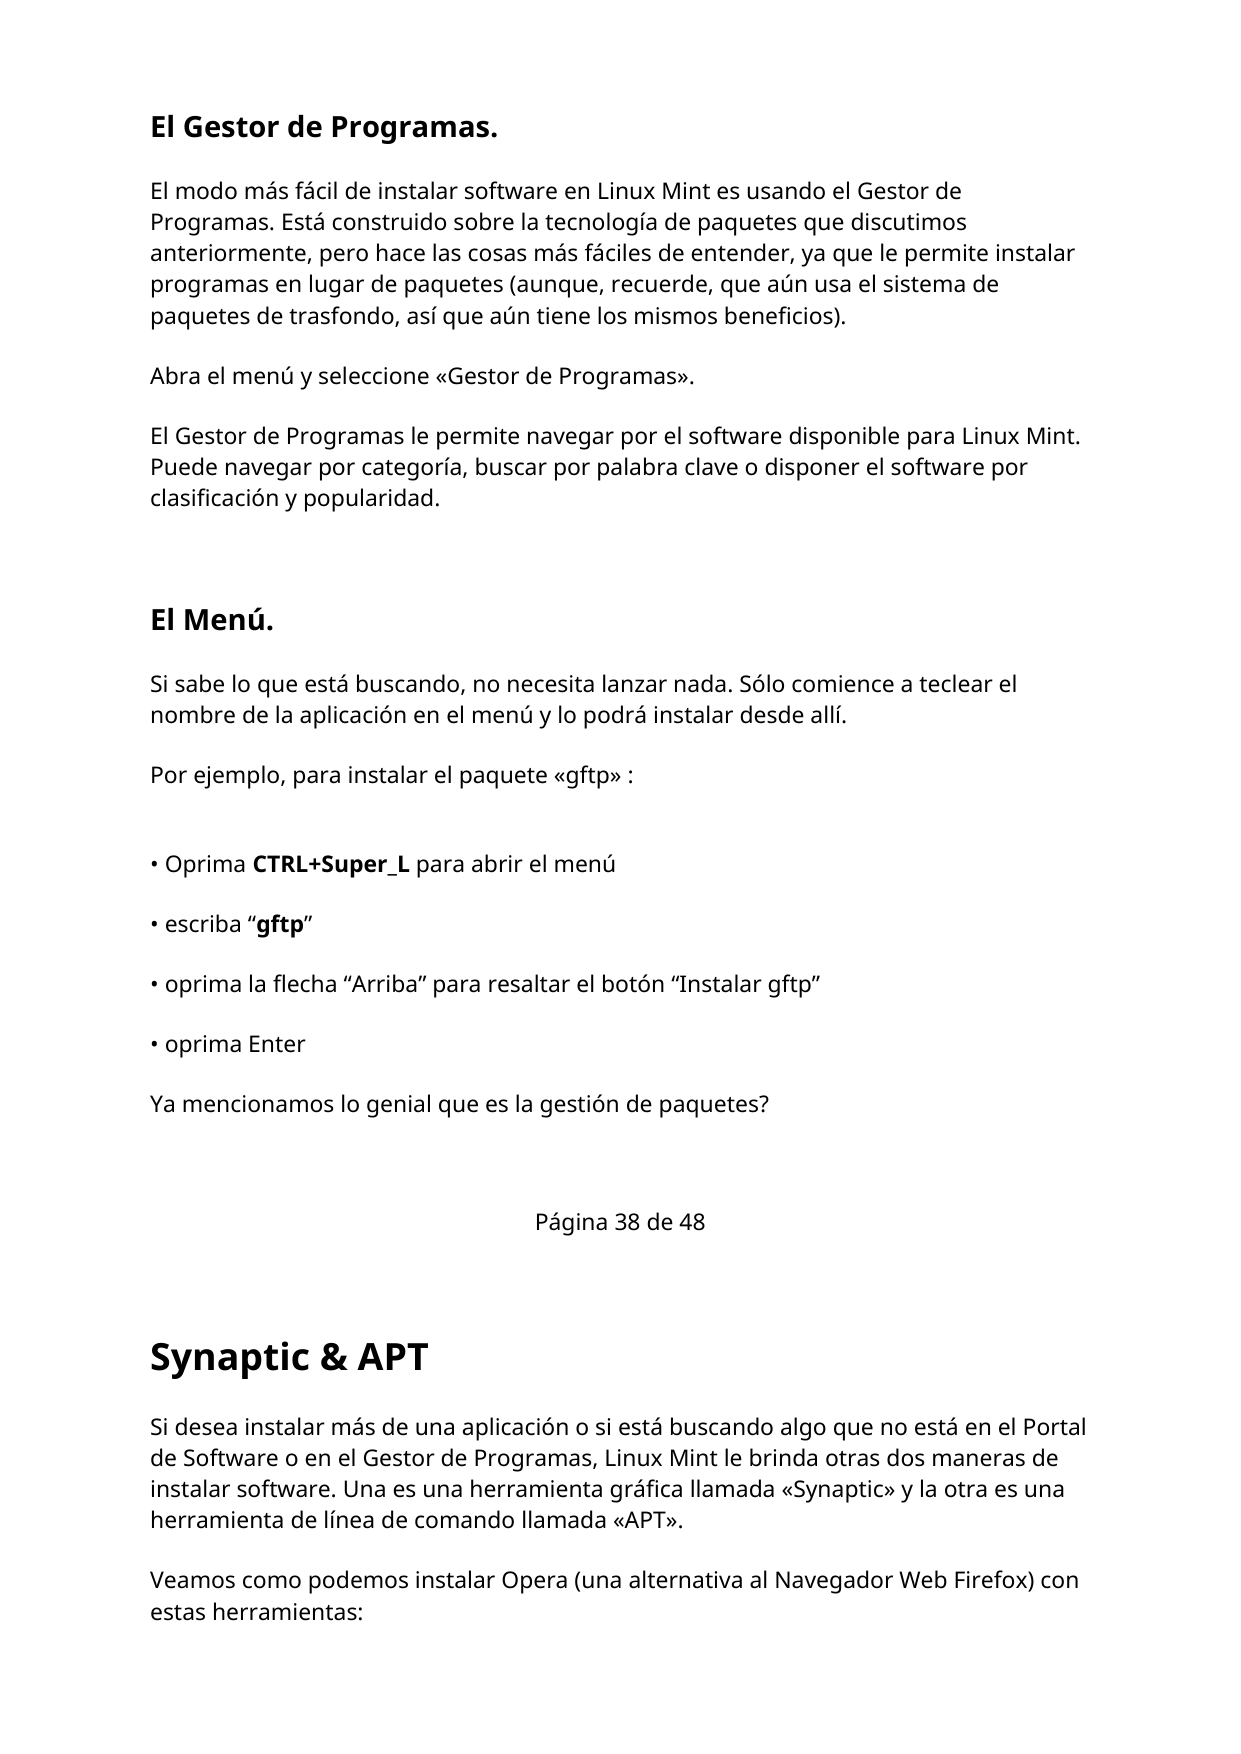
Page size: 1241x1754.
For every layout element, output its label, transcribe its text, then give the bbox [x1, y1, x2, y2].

text • Oprima CTRL+Super_L para abrir el menú [150, 848, 1090, 879]
text Por ejemplo, para instalar el paquete «gftp» : [150, 759, 1090, 791]
text El Gestor de Programas. [150, 106, 1090, 146]
text Ya mencionamos lo genial que es la gestión de paquetes? [150, 1088, 1090, 1119]
text Si sabe lo que está buscando, no necesita lanzar nada. Sólo comience a teclear el nombre de la aplicación en el menú y lo podrá instalar desde allí. [150, 668, 1090, 731]
text Abra el menú y seleccione «Gestor de Programas». [150, 360, 1090, 391]
text Veamos como podemos instalar Opera (una alternativa al Navegador Web Firefox) con estas herramientas: [150, 1564, 1090, 1627]
text • oprima la flecha “Arriba” para resaltar el botón “Instalar gftp” [150, 968, 1090, 999]
text Página 38 de 48 [150, 1206, 1090, 1237]
text El modo más fácil de instalar software en Linux Mint es usando el Gestor de Programas. Está construido sobre la tecnología de paquetes que discutimos anteriormente, pero hace las cosas más fáciles de entender, ya que le permite instalar programas en lugar de paquetes (aunque, recuerde, que aún usa el sistema de paquetes de trasfondo, así que aún tiene los mismos beneficios). [150, 175, 1090, 331]
text Synaptic & APT [150, 1331, 1090, 1382]
text • oprima Enter [150, 1028, 1090, 1059]
text Si desea instalar más de una aplicación o si está buscando algo que no está en el Portal de Software o en el Gestor de Programas, Linux Mint le brinda otras dos maneras de instalar software. Una es una herramienta gráfica llamada «Synaptic» y la otra es una herramienta de línea de comando llamada «APT». [150, 1410, 1090, 1535]
text • escriba “gftp” [150, 908, 1090, 939]
text El Menú. [150, 600, 1090, 639]
text El Gestor de Programas le permite navegar por el software disponible para Linux Mint. Puede navegar por categoría, buscar por palabra clave o disponer el software por clasificación y popularidad. [150, 420, 1090, 513]
